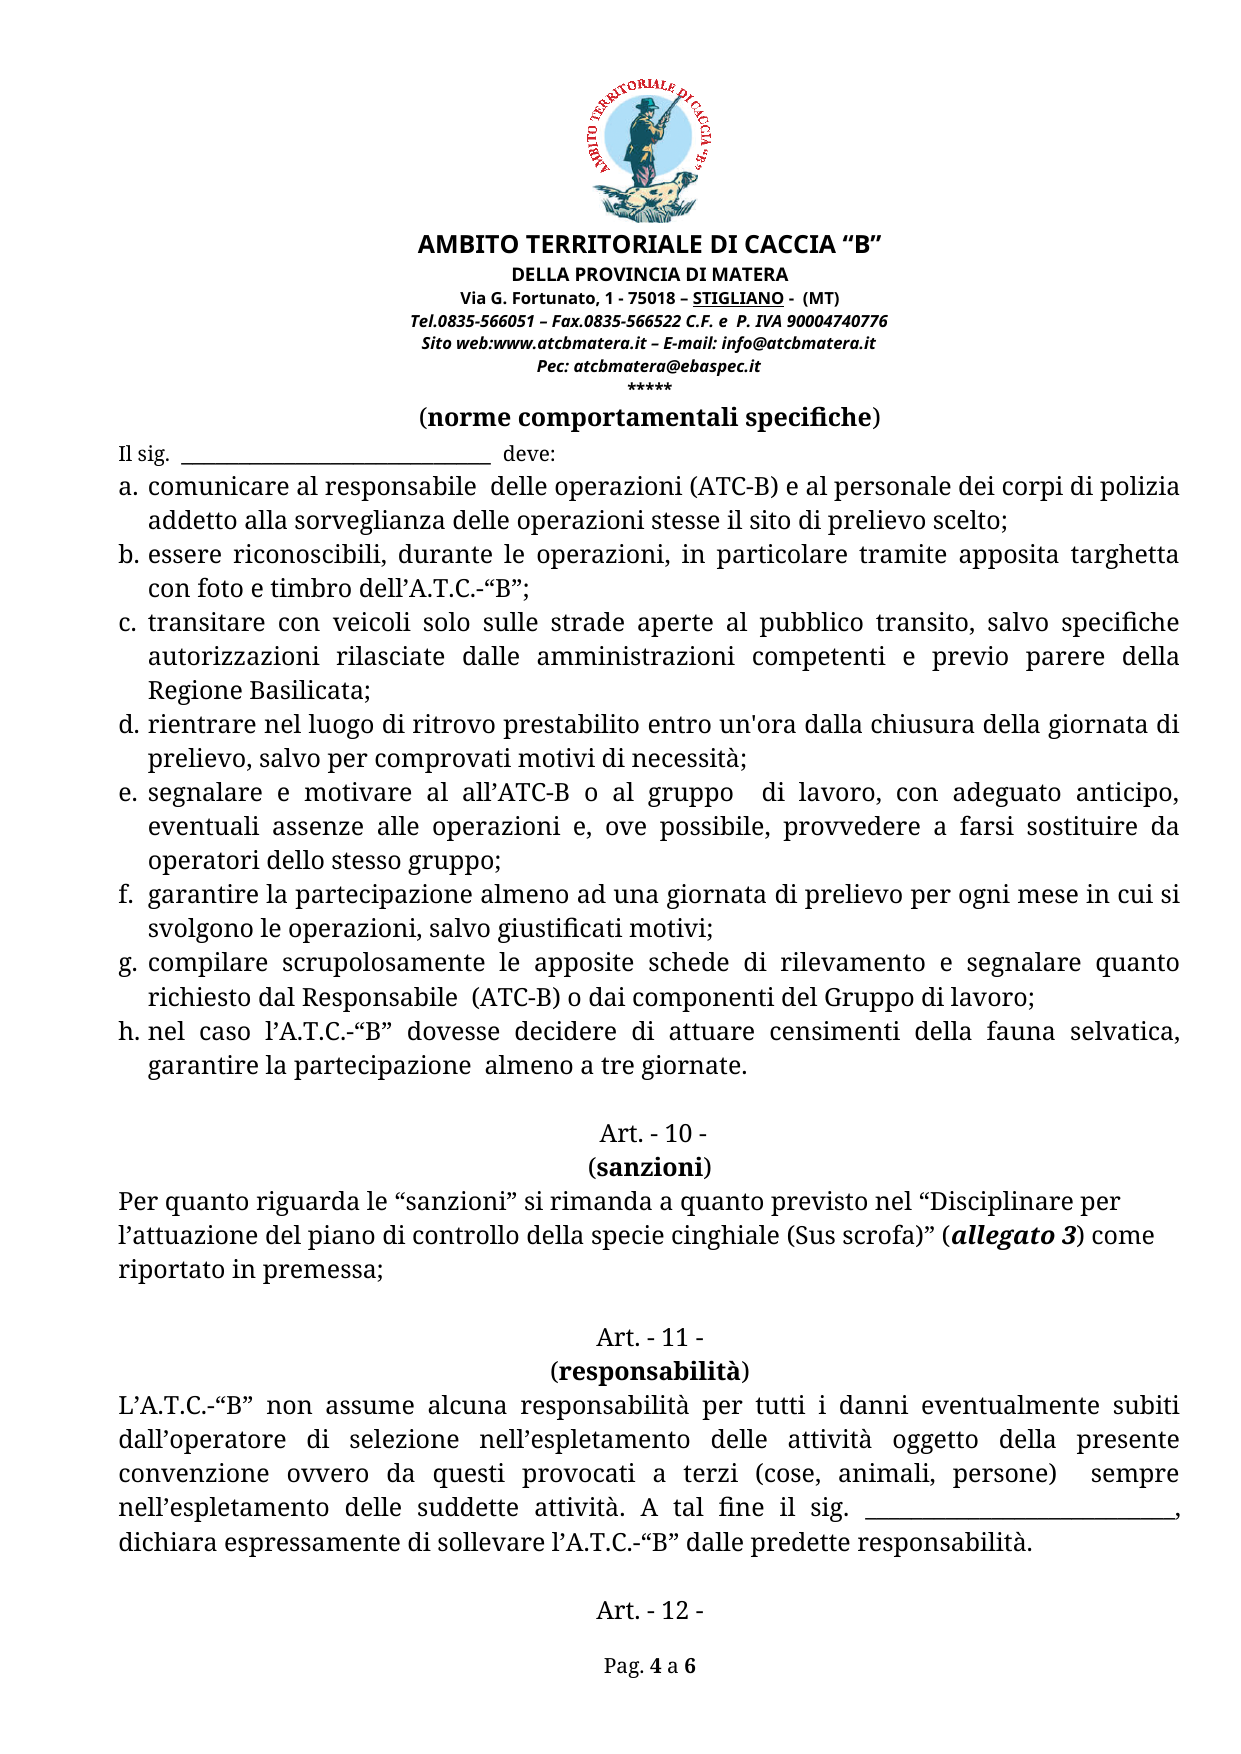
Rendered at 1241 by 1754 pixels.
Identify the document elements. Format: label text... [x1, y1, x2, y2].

text a. comunicare al responsabile delle operazioni (ATC-B) e al personale dei corpi di polizia addetto alla sorveglianza delle operazioni stesse il sito di prelievo scelto; [118, 468, 1181, 536]
text Art. - 12 - [118, 1592, 1181, 1626]
text (sanzioni) [118, 1149, 1181, 1183]
text (norme comportamentali specifiche) [118, 400, 1181, 434]
text d. rientrare nel luogo di ritrovo prestabilito entro un'ora dalla chiusura della giornata di prelievo, salvo per comprovati motivi di necessità; [118, 707, 1181, 775]
text f. garantire la partecipazione almeno ad una giornata di prelievo per ogni mese in cui si svolgono le operazioni, salvo giustificati motivi; [118, 877, 1181, 945]
text e. segnalare e motivare al all’ATC-B o al gruppo di lavoro, con adeguato anticipo, eventuali assenze alle operazioni e, ove possibile, provvedere a farsi sostituire da operatori dello stesso gruppo; [118, 775, 1181, 877]
text c. transitare con veicoli solo sulle strade aperte al pubblico transito, salvo specifiche autorizzazioni rilasciate dalle amministrazioni competenti e previo parere della Regione Basilicata; [118, 604, 1181, 707]
text Art. - 10 - [118, 1115, 1181, 1149]
text Il sig. ___________________________ deve: [118, 434, 1181, 468]
text g. compilare scrupolosamente le apposite schede di rilevamento e segnalare quanto richiesto dal Responsabile (ATC-B) o dai componenti del Gruppo di lavoro; [118, 945, 1181, 1013]
text b. essere riconoscibili, durante le operazioni, in particolare tramite apposita targhetta con foto e timbro dell’A.T.C.-“B”; [118, 536, 1181, 604]
text Per quanto riguarda le “sanzioni” si rimanda a quanto previsto nel “Disciplinare per l’attuazione del piano di controllo della specie cinghiale (Sus scrofa)” (allegato 3) come riportato in premessa; [118, 1183, 1181, 1286]
text (responsabilità) [118, 1354, 1181, 1388]
text Art. - 11 - [118, 1320, 1181, 1354]
text L’A.T.C.-“B” non assume alcuna responsabilità per tutti i danni eventualmente subiti dall’operatore di selezione nell’espletamento delle attività oggetto della presente convenzione ovvero da questi provocati a terzi (cose, animali, persone) sempre nell’espletamento delle suddette attività. A tal fine il sig. ___________________________, dichiara espressamente di sollevare l’A.T.C.-“B” dalle predette responsabilità. [118, 1388, 1181, 1558]
text h. nel caso l’A.T.C.-“B” dovesse decidere di attuare censimenti della fauna selvatica, garantire la partecipazione almeno a tre giornate. [118, 1013, 1181, 1081]
